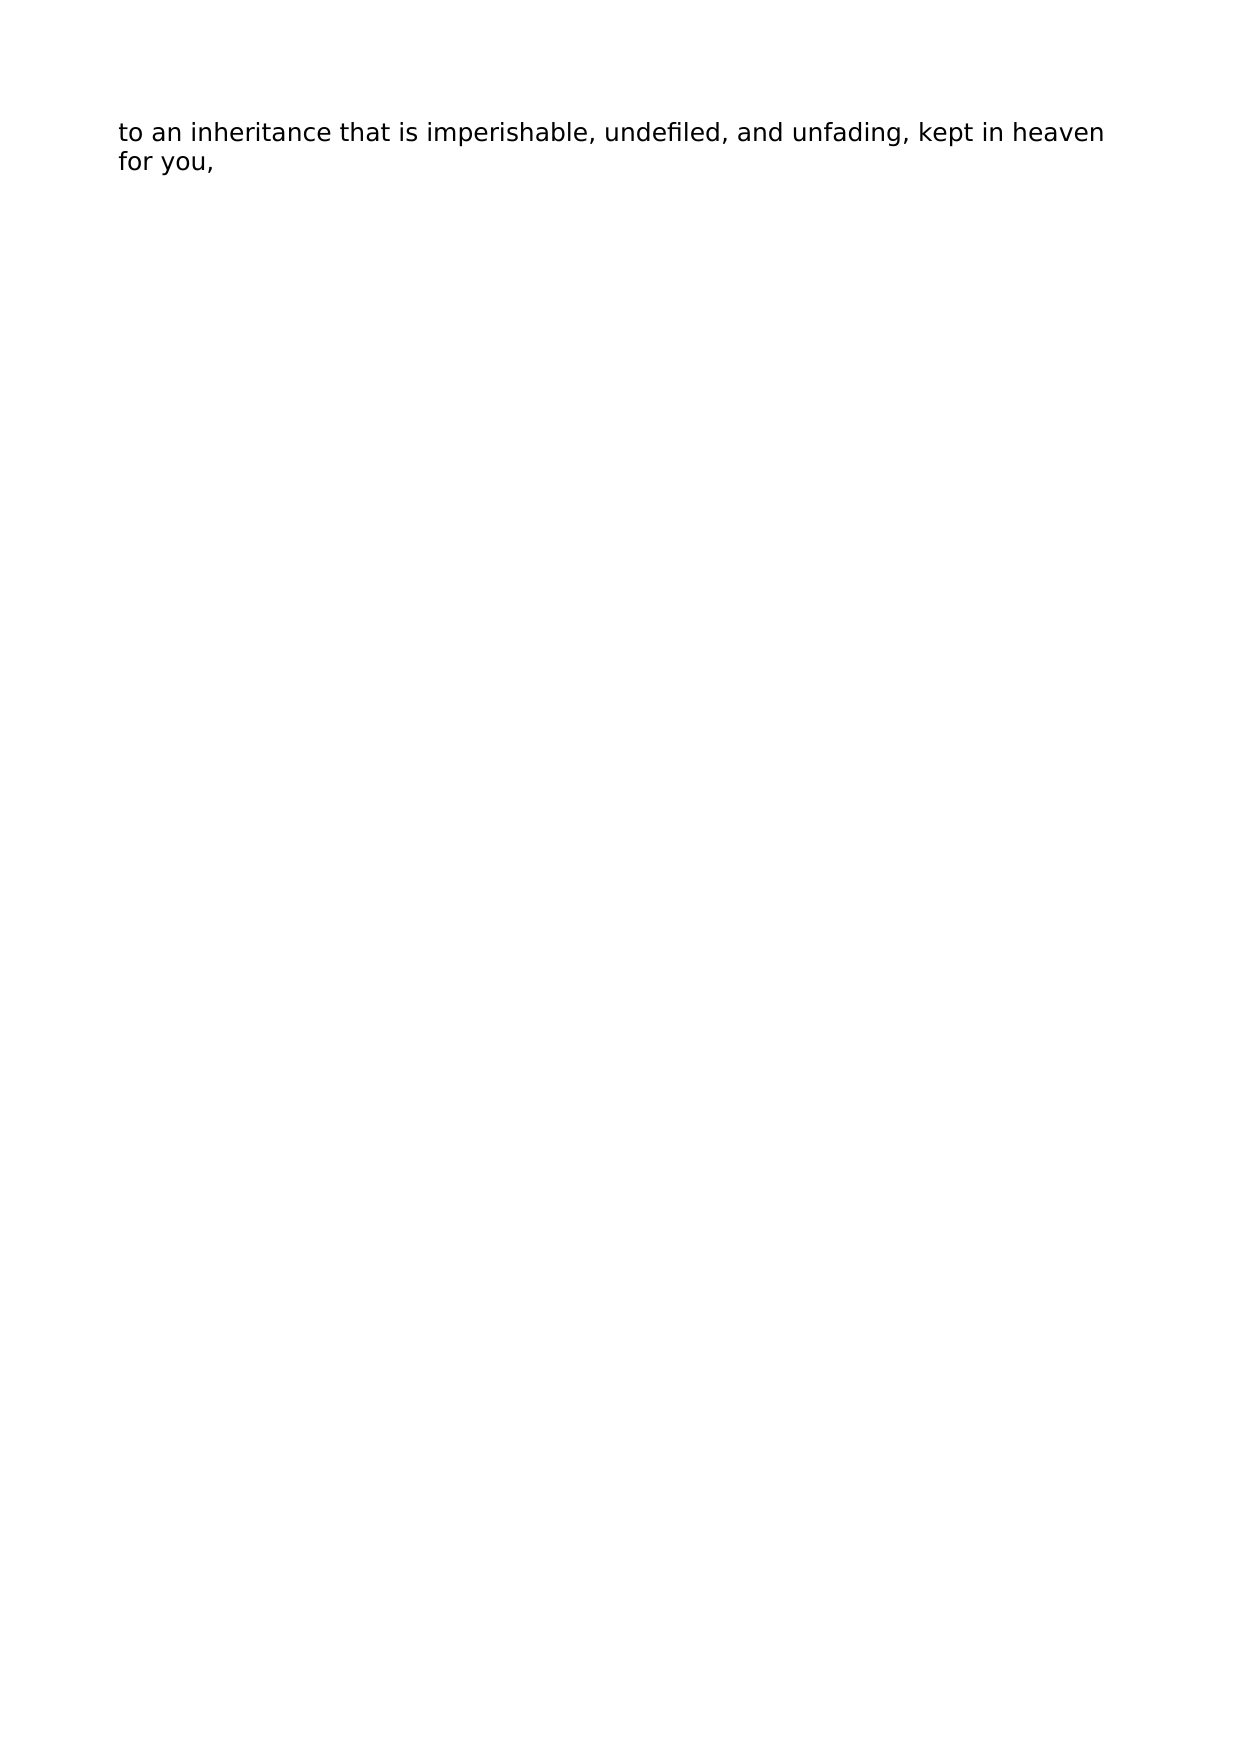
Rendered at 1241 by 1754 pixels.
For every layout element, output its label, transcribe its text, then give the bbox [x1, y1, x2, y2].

text to an inheritance that is imperishable, undefiled, and unfading, kept in heaven for you, [118, 118, 1122, 176]
